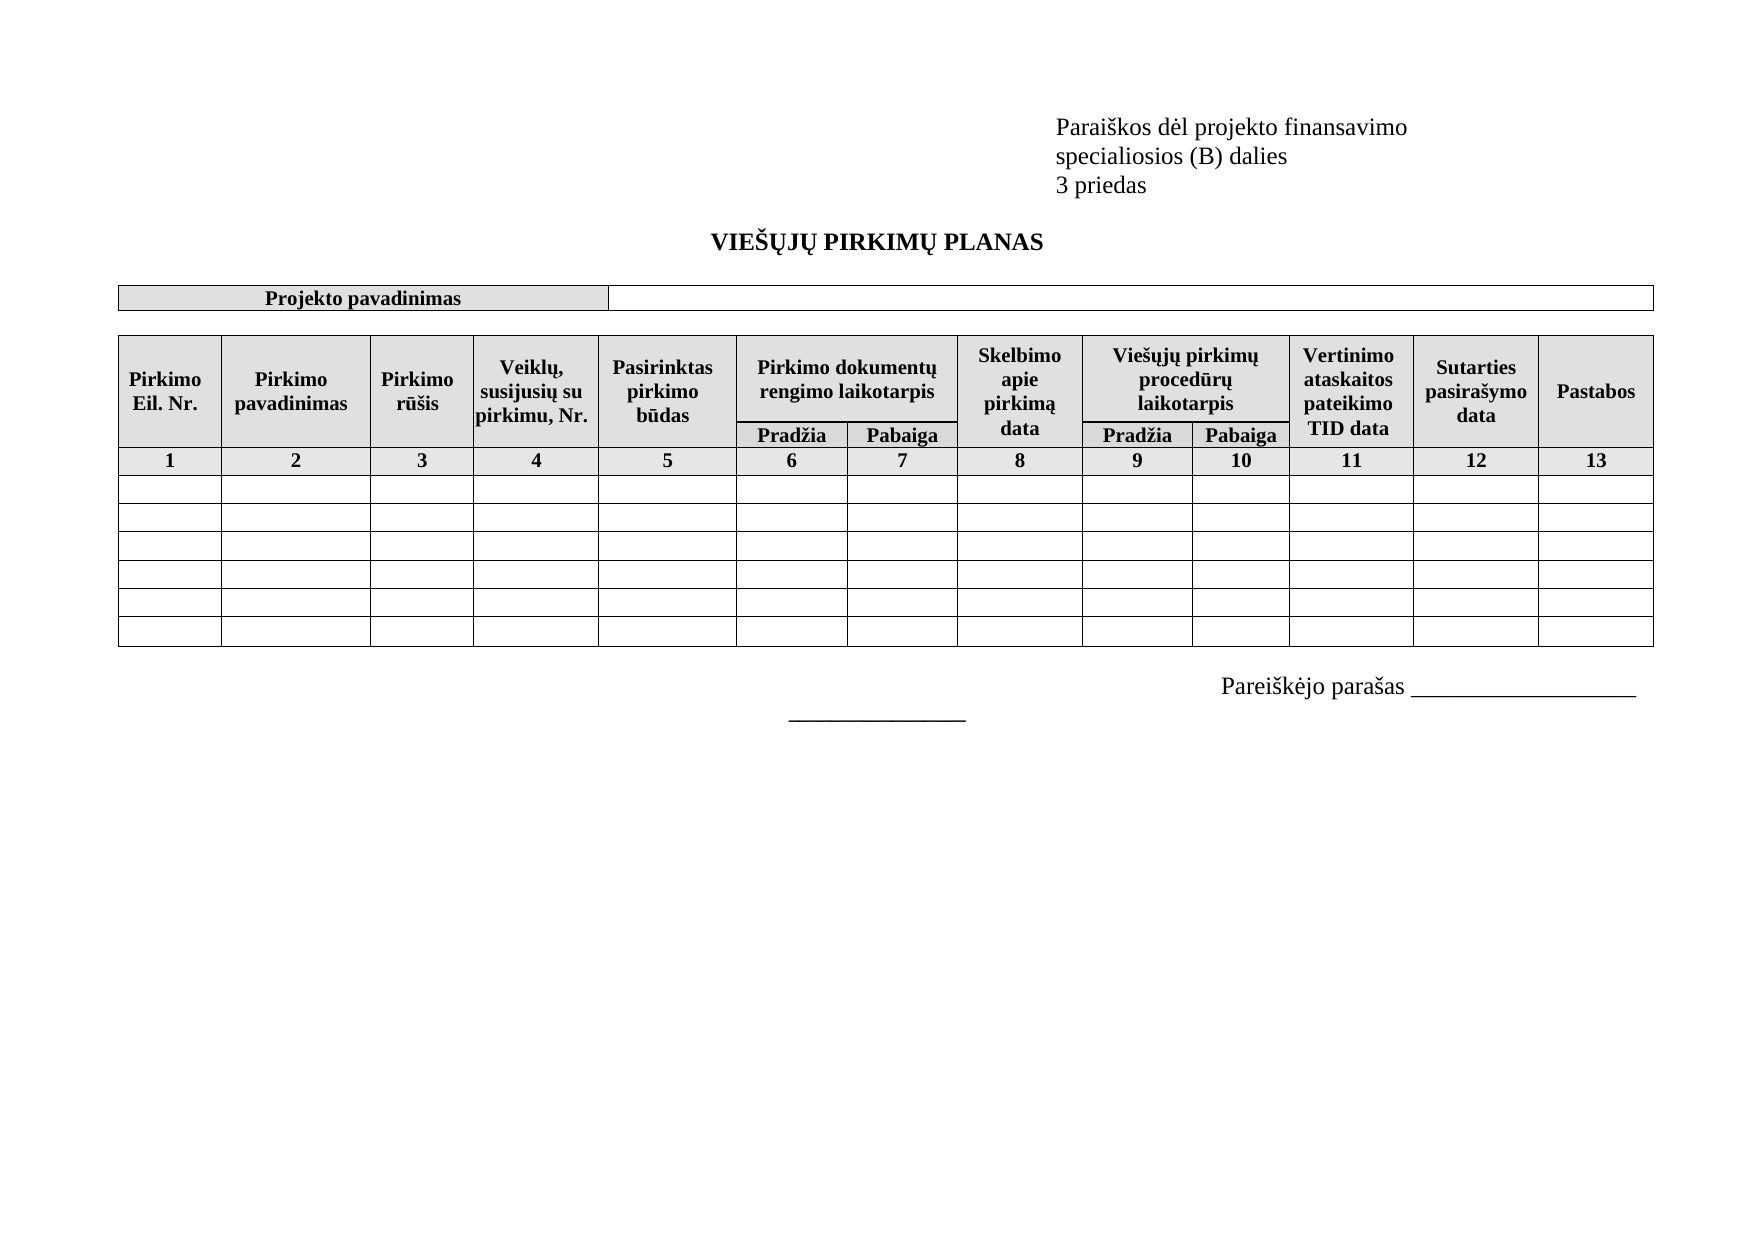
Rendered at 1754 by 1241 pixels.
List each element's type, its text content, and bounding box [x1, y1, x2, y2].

text Paraiškos dėl projekto finansavimo [1056, 112, 1636, 141]
text _________________ [118, 699, 1636, 724]
table_header [609, 286, 1653, 310]
table_cell [119, 476, 221, 503]
table_cell [474, 561, 598, 588]
table_cell [1193, 532, 1289, 559]
table_cell [474, 532, 598, 559]
table_cell [737, 617, 847, 646]
table_cell [737, 561, 847, 588]
table_cell [119, 532, 221, 559]
table_cell 5 [599, 448, 736, 475]
text Viešųjų pirkimų planas [118, 227, 1636, 256]
table_cell [371, 617, 473, 646]
table_cell [119, 504, 221, 531]
table_header Pastabos [1539, 336, 1653, 447]
table_cell [222, 561, 370, 588]
table_cell [119, 589, 221, 616]
table_cell [848, 561, 957, 588]
table_cell [1290, 561, 1413, 588]
table_cell [1083, 617, 1192, 646]
table_cell [1539, 561, 1653, 588]
table_cell [1083, 589, 1192, 616]
table_header Pirkimo rūšis [371, 336, 473, 447]
table_cell [599, 589, 736, 616]
table_cell 10 [1193, 448, 1289, 475]
table_cell Pradžia [737, 423, 847, 447]
table_cell [1539, 589, 1653, 616]
table_header Pasirinktas pirkimo būdas [599, 336, 736, 447]
table_cell [1414, 561, 1538, 588]
table_cell 2 [222, 448, 370, 475]
table_cell [1414, 504, 1538, 531]
table_cell [1083, 561, 1192, 588]
table_cell [371, 504, 473, 531]
table_cell [1539, 504, 1653, 531]
table_cell [1290, 532, 1413, 559]
table_cell [474, 504, 598, 531]
table_cell [848, 504, 957, 531]
table_cell 6 [737, 448, 847, 475]
table_cell [474, 589, 598, 616]
table_cell Pabaiga [1193, 423, 1289, 447]
table_cell 1 [119, 448, 221, 475]
table_cell 7 [848, 448, 957, 475]
table_cell [848, 476, 957, 503]
table_cell 13 [1539, 448, 1653, 475]
table_cell [222, 532, 370, 559]
table_cell 3 [371, 448, 473, 475]
table_header Viešųjų pirkimų procedūrų laikotarpis [1083, 336, 1289, 421]
table_cell [1414, 532, 1538, 559]
table_cell [1290, 504, 1413, 531]
table_cell Pabaiga [848, 423, 957, 447]
table_header Pirkimo Eil. Nr. [119, 336, 221, 447]
table_cell [371, 532, 473, 559]
table_cell [1414, 476, 1538, 503]
table_cell [1193, 476, 1289, 503]
table_cell [1083, 532, 1192, 559]
table_cell [371, 476, 473, 503]
table_cell [1193, 617, 1289, 646]
table_cell [958, 561, 1082, 588]
table_cell 11 [1290, 448, 1413, 475]
table_cell [737, 589, 847, 616]
table_header Projekto pavadinimas [119, 286, 608, 310]
table_cell [1539, 617, 1653, 646]
table_cell [474, 476, 598, 503]
table_cell [119, 561, 221, 588]
table_cell [371, 561, 473, 588]
table_header Pirkimo pavadinimas [222, 336, 370, 447]
table_cell [737, 476, 847, 503]
table_cell [1083, 476, 1192, 503]
table_cell 4 [474, 448, 598, 475]
table_cell Pradžia [1083, 423, 1192, 447]
table_cell [222, 617, 370, 646]
table_cell [599, 532, 736, 559]
table_header Vertinimo ataskaitos pateikimo TID data [1290, 336, 1413, 447]
table_cell [958, 504, 1082, 531]
table_cell 12 [1414, 448, 1538, 475]
text 3 priedas [1056, 170, 1636, 199]
table_cell [1290, 617, 1413, 646]
table_cell [958, 617, 1082, 646]
table_cell [371, 589, 473, 616]
table_cell [1083, 504, 1192, 531]
text Pareiškėjo parašas __________________ [118, 671, 1636, 699]
table_cell [848, 589, 957, 616]
table_header Sutarties pasirašymo data [1414, 336, 1538, 447]
table_cell [599, 504, 736, 531]
table_cell [958, 589, 1082, 616]
table_cell 8 [958, 448, 1082, 475]
table_cell [1414, 617, 1538, 646]
table_cell [958, 532, 1082, 559]
table_cell [222, 476, 370, 503]
table_cell [737, 532, 847, 559]
table_cell 9 [1083, 448, 1192, 475]
table_cell [1539, 476, 1653, 503]
table_cell [599, 476, 736, 503]
table_cell [474, 617, 598, 646]
table_header Skelbimo apie pirkimą data [958, 336, 1082, 447]
table_cell [222, 504, 370, 531]
table_cell [1290, 589, 1413, 616]
table_cell [1290, 476, 1413, 503]
text specialiosios (B) dalies [1056, 141, 1636, 170]
table_cell [848, 532, 957, 559]
table_header Pirkimo dokumentų rengimo laikotarpis [737, 336, 957, 421]
table_cell [599, 561, 736, 588]
table_header Veiklų, susijusių su pirkimu, Nr. [474, 336, 598, 447]
table_cell [737, 504, 847, 531]
table_cell [119, 617, 221, 646]
table_cell [1414, 589, 1538, 616]
table_cell [1193, 504, 1289, 531]
table_cell [1539, 532, 1653, 559]
table_cell [1193, 561, 1289, 588]
table_cell [848, 617, 957, 646]
table_cell [599, 617, 736, 646]
table_cell [222, 589, 370, 616]
table_cell [958, 476, 1082, 503]
table_cell [1193, 589, 1289, 616]
